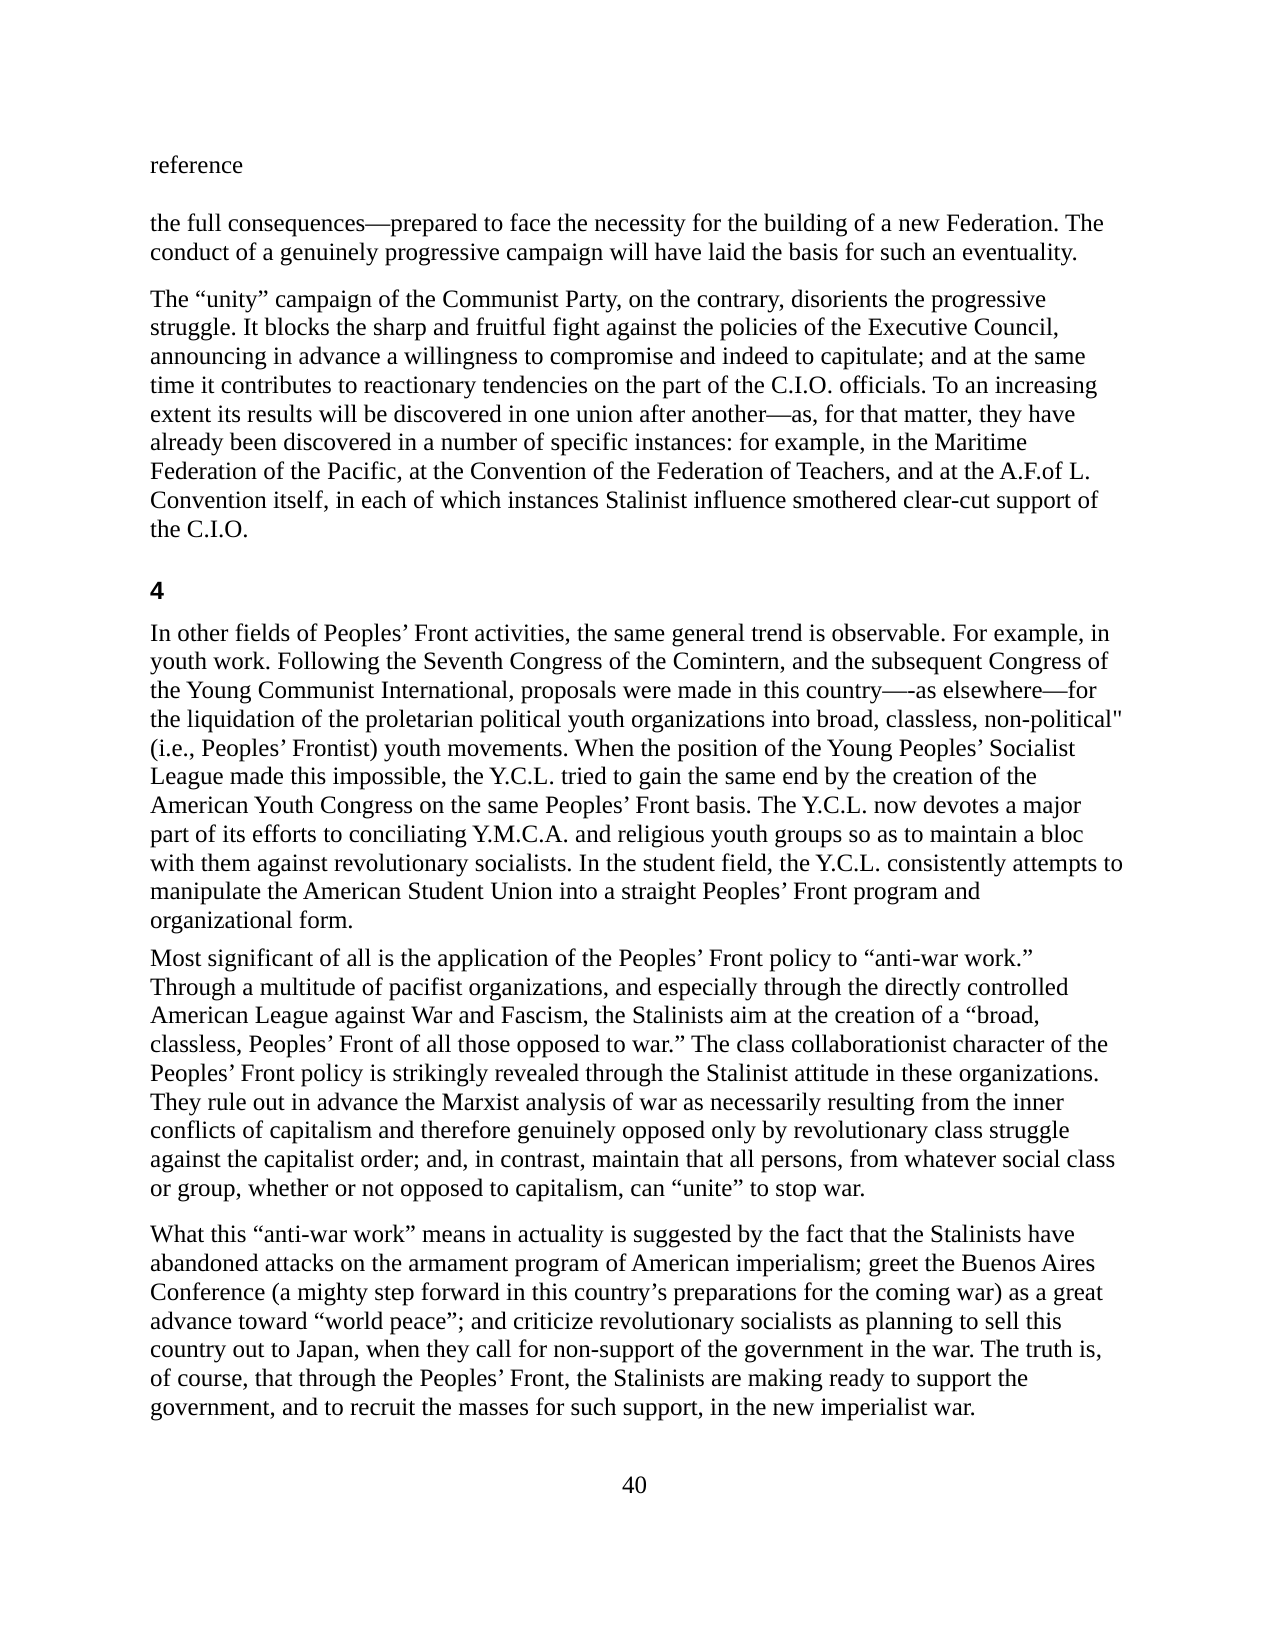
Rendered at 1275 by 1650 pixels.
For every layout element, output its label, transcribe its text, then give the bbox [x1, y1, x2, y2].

text In other fields of Peoples’ Front activities, the same general trend is observable. For example, in youth work. Following the Seventh Congress of the Comintern, and the subsequent Congress of the Young Communist International, proposals were made in this country—-as elsewhere—for the liquidation of the proletarian political youth organizations into broad, classless, non-political" (i.e., Peoples’ Frontist) youth movements. When the position of the Young Peoples’ Socialist League made this impossible, the Y.C.L. tried to gain the same end by the creation of the American Youth Congress on the same Peoples’ Front basis. The Y.C.L. now devotes a major part of its efforts to conciliating Y.M.C.A. and religious youth groups so as to maintain a bloc with them against revolutionary socialists. In the student field, the Y.C.L. consistently attempts to manipulate the American Student Union into a straight Peoples’ Front program and organizational form. [150, 618, 1125, 934]
text Most significant of all is the application of the Peoples’ Front policy to “anti-war work.” Through a multitude of pacifist organizations, and especially through the directly controlled American League against War and Fascism, the Stalinists aim at the creation of a “broad, classless, Peoples’ Front of all those opposed to war.” The class collaborationist character of the Peoples’ Front policy is strikingly revealed through the Stalinist attitude in these organizations. They rule out in advance the Marxist analysis of war as necessarily resulting from the inner conflicts of capitalism and therefore genuinely opposed only by revolutionary class struggle against the capitalist order; and, in contrast, maintain that all persons, from whatever social class or group, whether or not opposed to capitalism, can “unite” to stop war. [150, 943, 1125, 1202]
subtitle 4 [150, 576, 1125, 605]
text What this “anti-war work” means in actuality is suggested by the fact that the Stalinists have abandoned attacks on the armament program of American imperialism; greet the Buenos Aires Conference (a mighty step forward in this country’s preparations for the coming war) as a great advance toward “world peace”; and criticize revolutionary socialists as planning to sell this country out to Japan, when they call for non-support of the government in the war. The truth is, of course, that through the Peoples’ Front, the Stalinists are making ready to support the government, and to recruit the masses for such support, in the new imperialist war. [150, 1219, 1125, 1421]
text The “unity” campaign of the Communist Party, on the contrary, disorients the progressive struggle. It blocks the sharp and fruitful fight against the policies of the Executive Council, announcing in advance a willingness to compromise and indeed to capitulate; and at the same time it contributes to reactionary tendencies on the part of the C.I.O. officials. To an increasing extent its results will be discovered in one union after another—as, for that matter, they have already been discovered in a number of specific instances: for example, in the Maritime Federation of the Pacific, at the Convention of the Federation of Teachers, and at the A.F.of L. Convention itself, in each of which instances Stalinist influence smothered clear-cut support of the C.I.O. [150, 284, 1125, 542]
text the full consequences—prepared to face the necessity for the building of a new Federation. The conduct of a genuinely progressive campaign will have laid the basis for such an eventuality. [150, 208, 1125, 266]
